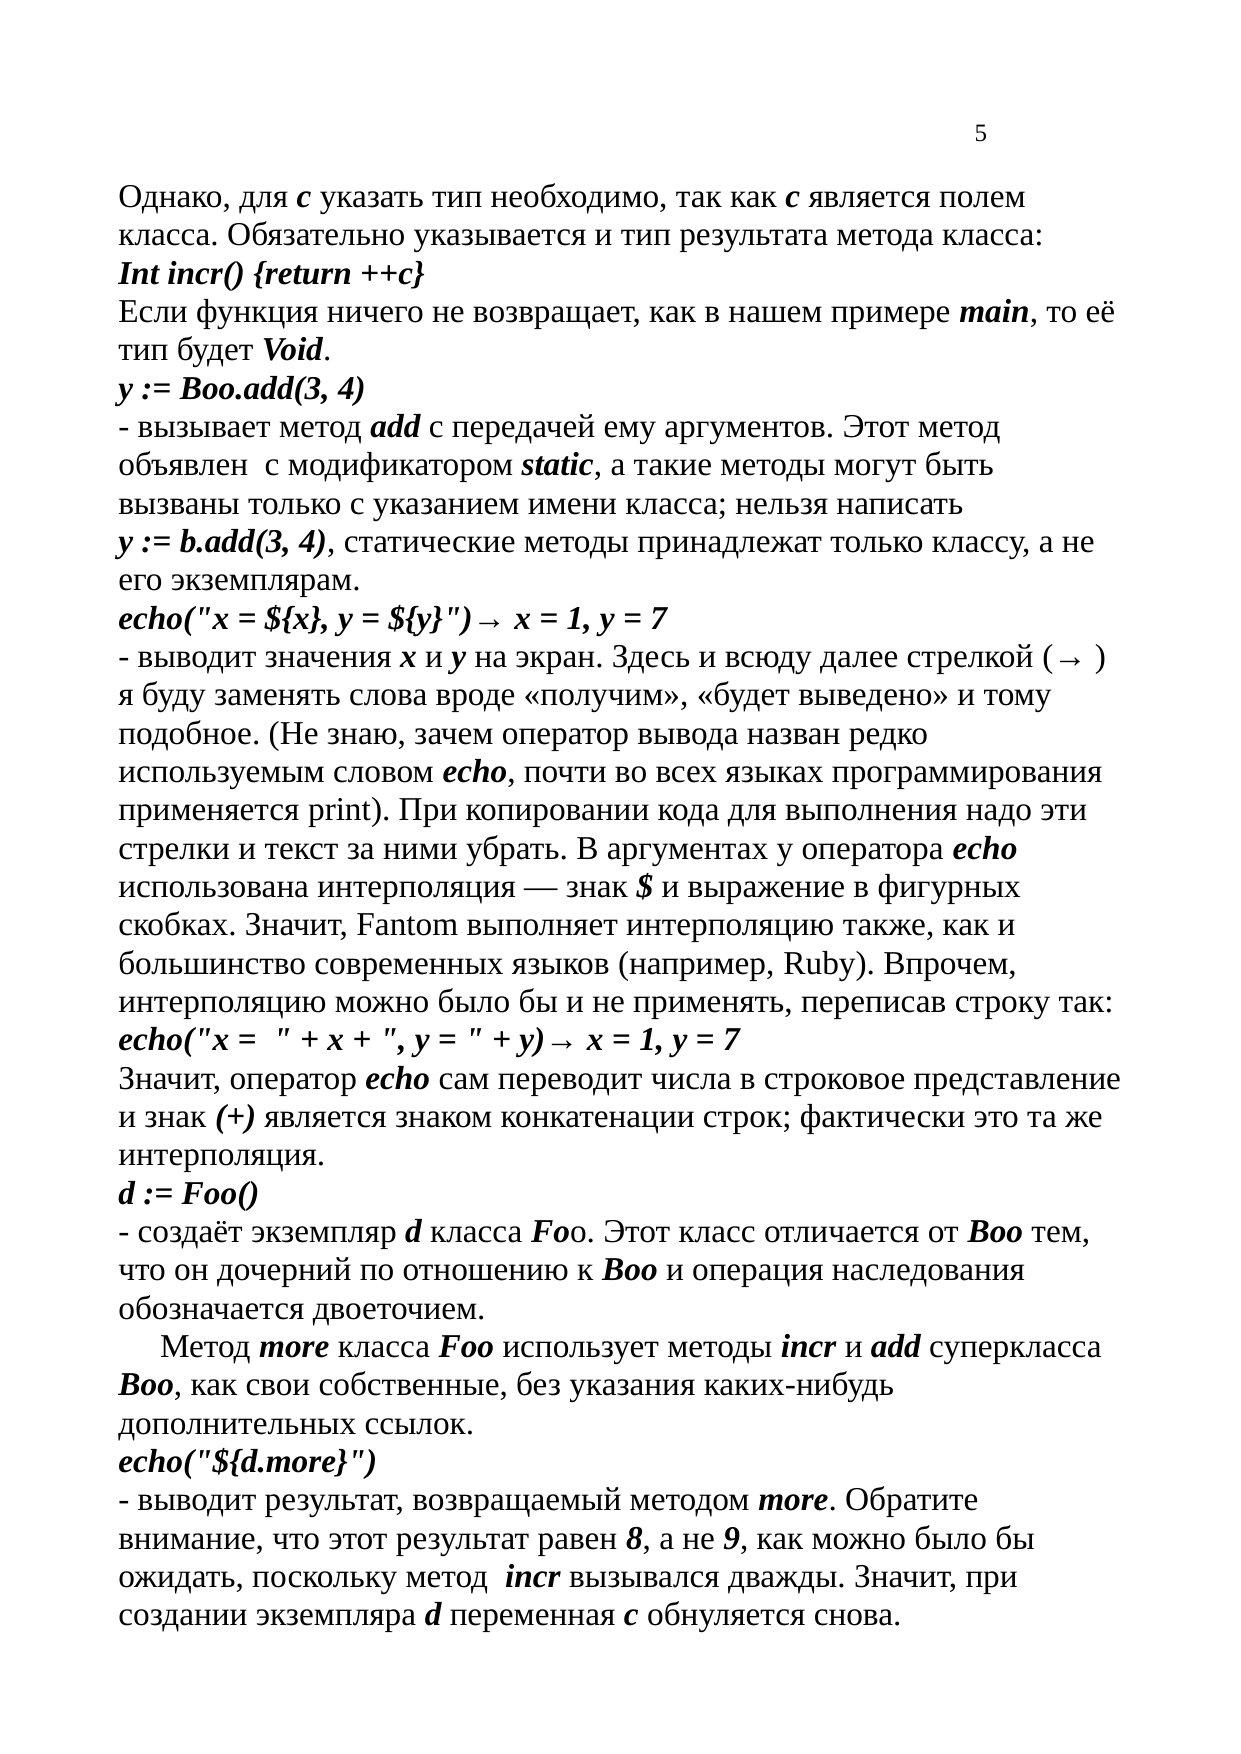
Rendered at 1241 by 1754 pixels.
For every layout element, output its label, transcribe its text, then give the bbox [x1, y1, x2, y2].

text y := b.add(3, 4), статические методы принадлежат только классу, а не его экземплярам. [118, 521, 1122, 598]
text - выводит значения x и y на экран. Здесь и всюду далее стрелкой (→ ) я буду заменять слова вроде «получим», «будет выведено» и тому подобное. (Не знаю, зачем оператор вывода назван редко используемым словом echo, почти во всех языках программирования применяется print). При копировании кода для выполнения надо эти стрелки и текст за ними убрать. В аргументах у оператора echo использована интерполяция — знак $ и выражение в фигурных скобках. Значит, Fantom выполняет интерполяцию также, как и большинство современных языков (например, Ruby). Впрочем, интерполяцию можно было бы и не применять, переписав строку так: [118, 636, 1122, 1020]
text y := Boo.add(3, 4) [118, 368, 1122, 406]
text Значит, оператор echo сам переводит числа в строковое представление и знак (+) является знаком конкатенации строк; фактически это та же интерполяция. [118, 1058, 1122, 1173]
text echo("x = ${x}, y = ${y}")→ x = 1, y = 7 [118, 598, 1122, 636]
text - вызывает метод add с передачей ему аргументов. Этот метод объявлен с модификатором static, а такие методы могут быть вызваны только с указанием имени класса; нельзя написать [118, 406, 1122, 521]
text d := Foo() [118, 1173, 1122, 1211]
text Однако, для c указать тип необходимо, так как c является полем класса. Обязательно указывается и тип результата метода класса: [118, 176, 1122, 253]
text Метод more класса Foo использует методы incr и add суперкласса Boo, как свои собственные, без указания каких-нибудь дополнительных ссылок. [118, 1326, 1122, 1441]
text echo("x = " + x + ", y = " + y)→ x = 1, y = 7 [118, 1020, 1122, 1058]
text Int incr() {return ++c} [118, 253, 1122, 291]
text - выводит результат, возвращаемый методом more. Обратите внимание, что этот результат равен 8, а не 9, как можно было бы ожидать, поскольку метод incr вызывался дважды. Значит, при создании экземпляра d переменная c обнуляется снова. [118, 1480, 1122, 1633]
text - создаёт экземпляр d класса Foo. Этот класс отличается от Boo тем, что он дочерний по отношению к Boo и операция наследования обозначается двоеточием. [118, 1211, 1122, 1326]
text Если функция ничего не возвращает, как в нашем примере main, то её тип будет Void. [118, 291, 1122, 368]
text echo("${d.more}") [118, 1441, 1122, 1480]
